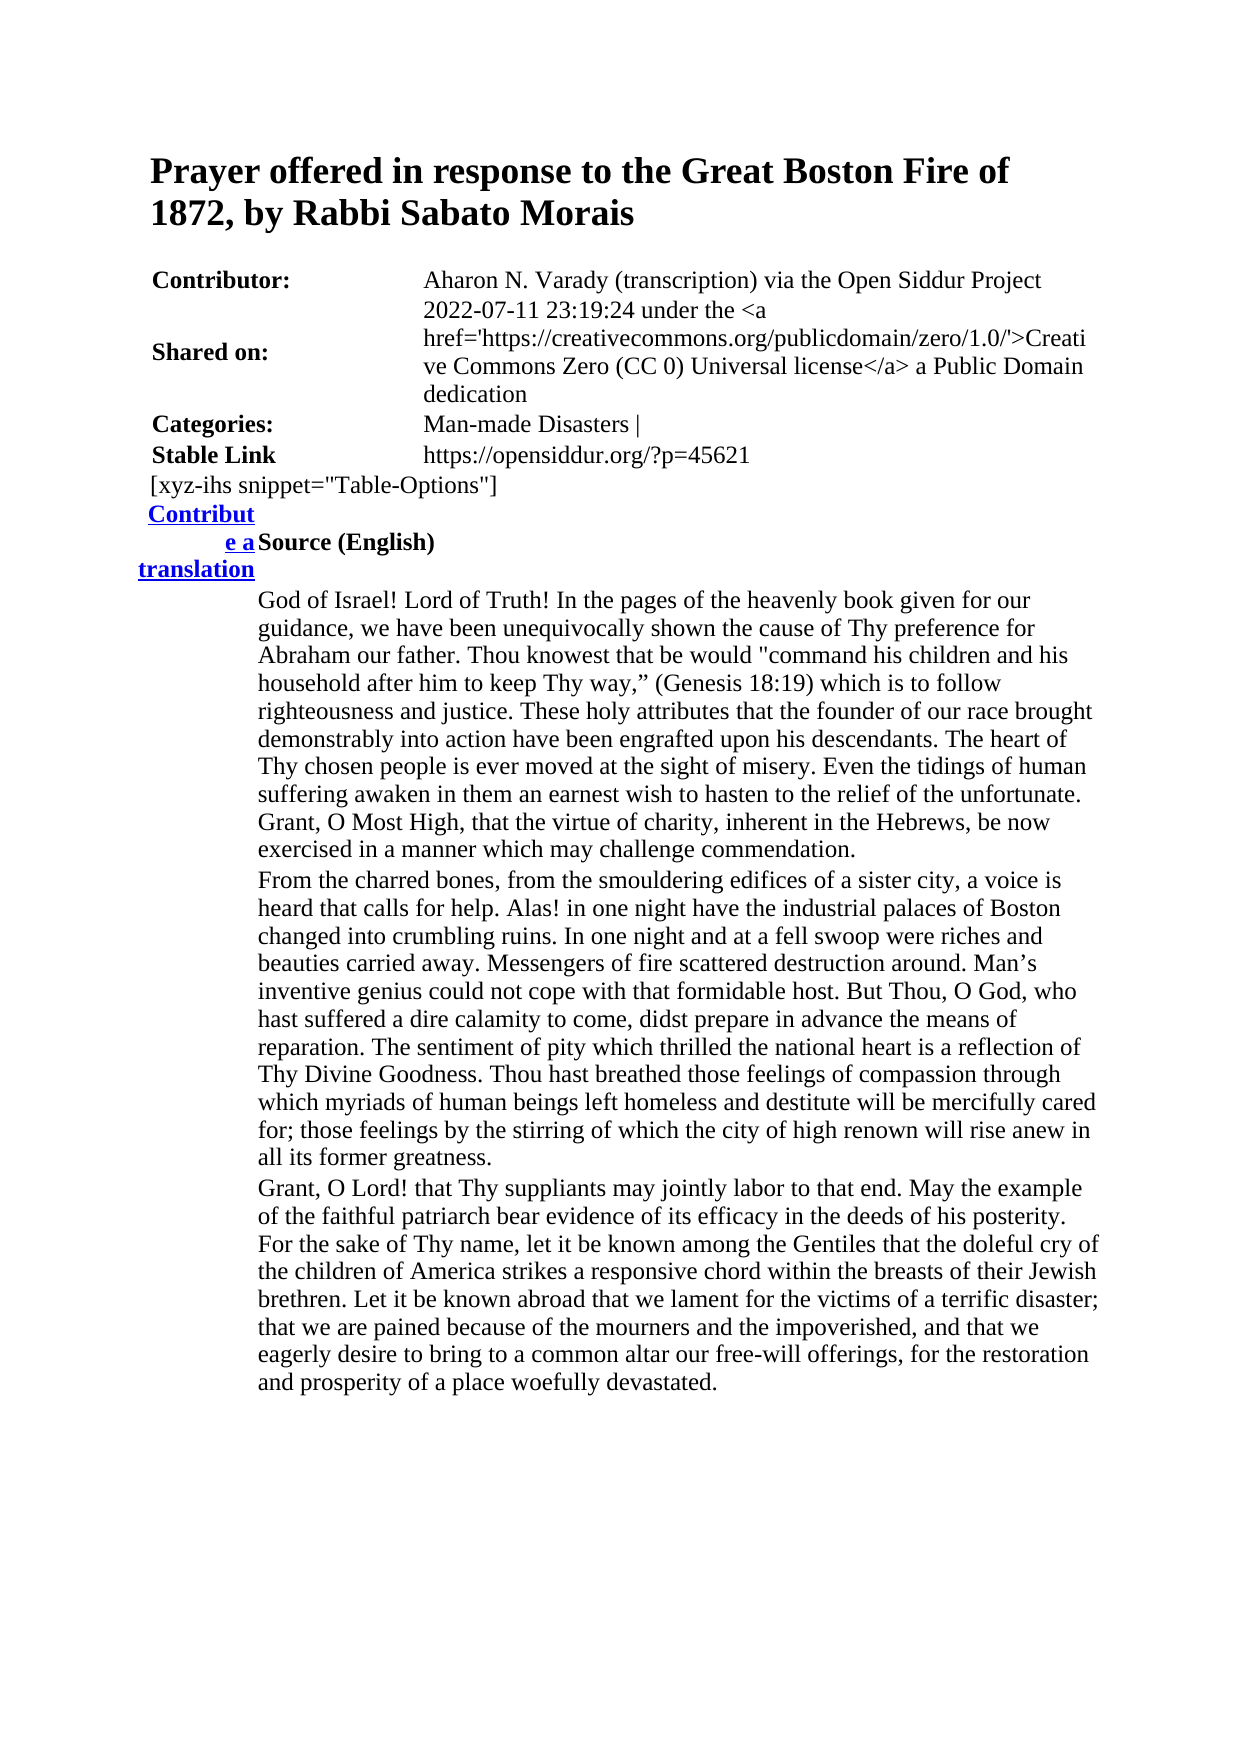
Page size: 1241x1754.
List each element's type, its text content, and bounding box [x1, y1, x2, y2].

table_cell Categories: [150, 409, 421, 440]
table_cell [135, 1173, 256, 1398]
table_cell Man-made Disasters | [421, 409, 1090, 440]
table_header Contribute a translation [135, 499, 256, 585]
table_cell Grant, O Lord! that Thy suppliants may jointly labor to that end. May the example of the faithful patriarch bear evidence of its efficacy in the deeds of his posterity. For the sake of Thy name, let it be known among the Gentiles that the doleful cry of the children of America strikes a responsive chord within the breasts of their Jewish brethren. Let it be known abroad that we lament for the victims of a terrific disaster; that we are pained because of the mourners and the impoverished, and that we eagerly desire to bring to a common altar our free-will offerings, for the restoration and prosperity of a place woefully devastated. [256, 1173, 1105, 1398]
table_cell [135, 585, 256, 865]
table_header Aharon N. Varady (transcription) via the Open Siddur Project [421, 264, 1090, 295]
table_cell [135, 865, 256, 1173]
table_cell Shared on: [150, 295, 421, 409]
table_cell 2022-07-11 23:19:24 under the <a href='https://creativecommons.org/publicdomain/zero/1.0/'>Creative Commons Zero (CC 0) Universal license</a> a Public Domain dedication [421, 295, 1090, 409]
table_cell Stable Link [150, 440, 421, 471]
table_header Source (English) [256, 499, 1105, 585]
table_cell https://opensiddur.org/?p=45621 [421, 440, 1090, 471]
text [xyz-ihs snippet="Table-Options"] [150, 471, 1090, 498]
table_header Contributor: [150, 264, 421, 295]
table_cell God of Israel! Lord of Truth! In the pages of the heavenly book given for our guidance, we have been unequivocally shown the cause of Thy preference for Abraham our father. Thou knowest that be would "command his children and his household after him to keep Thy way,” (Genesis 18:19) which is to follow righteousness and justice. These holy attributes that the founder of our race brought demonstrably into action have been engrafted upon his descendants. The heart of Thy chosen people is ever moved at the sight of misery. Even the tidings of human suffering awaken in them an earnest wish to hasten to the relief of the unfortunate. Grant, O Most High, that the virtue of charity, inherent in the Hebrews, be now exercised in a manner which may challenge commendation. [256, 585, 1105, 865]
table_cell From the charred bones, from the smouldering edifices of a sister city, a voice is heard that calls for help. Alas! in one night have the industrial palaces of Boston changed into crumbling ruins. In one night and at a fell swoop were riches and beauties carried away. Messengers of fire scattered destruction around. Man’s inventive genius could not cope with that formidable host. But Thou, O God, who hast suffered a dire calamity to come, didst prepare in advance the means of reparation. The sentiment of pity which thrilled the national heart is a reflection of Thy Divine Goodness. Thou hast breathed those feelings of compassion through which myriads of human beings left homeless and destitute will be mercifully cared for; those feelings by the stirring of which the city of high renown will rise anew in all its former greatness. [256, 865, 1105, 1173]
subtitle Prayer offered in response to the Great Boston Fire of 1872, by Rabbi Sabato Morais [150, 150, 1090, 233]
